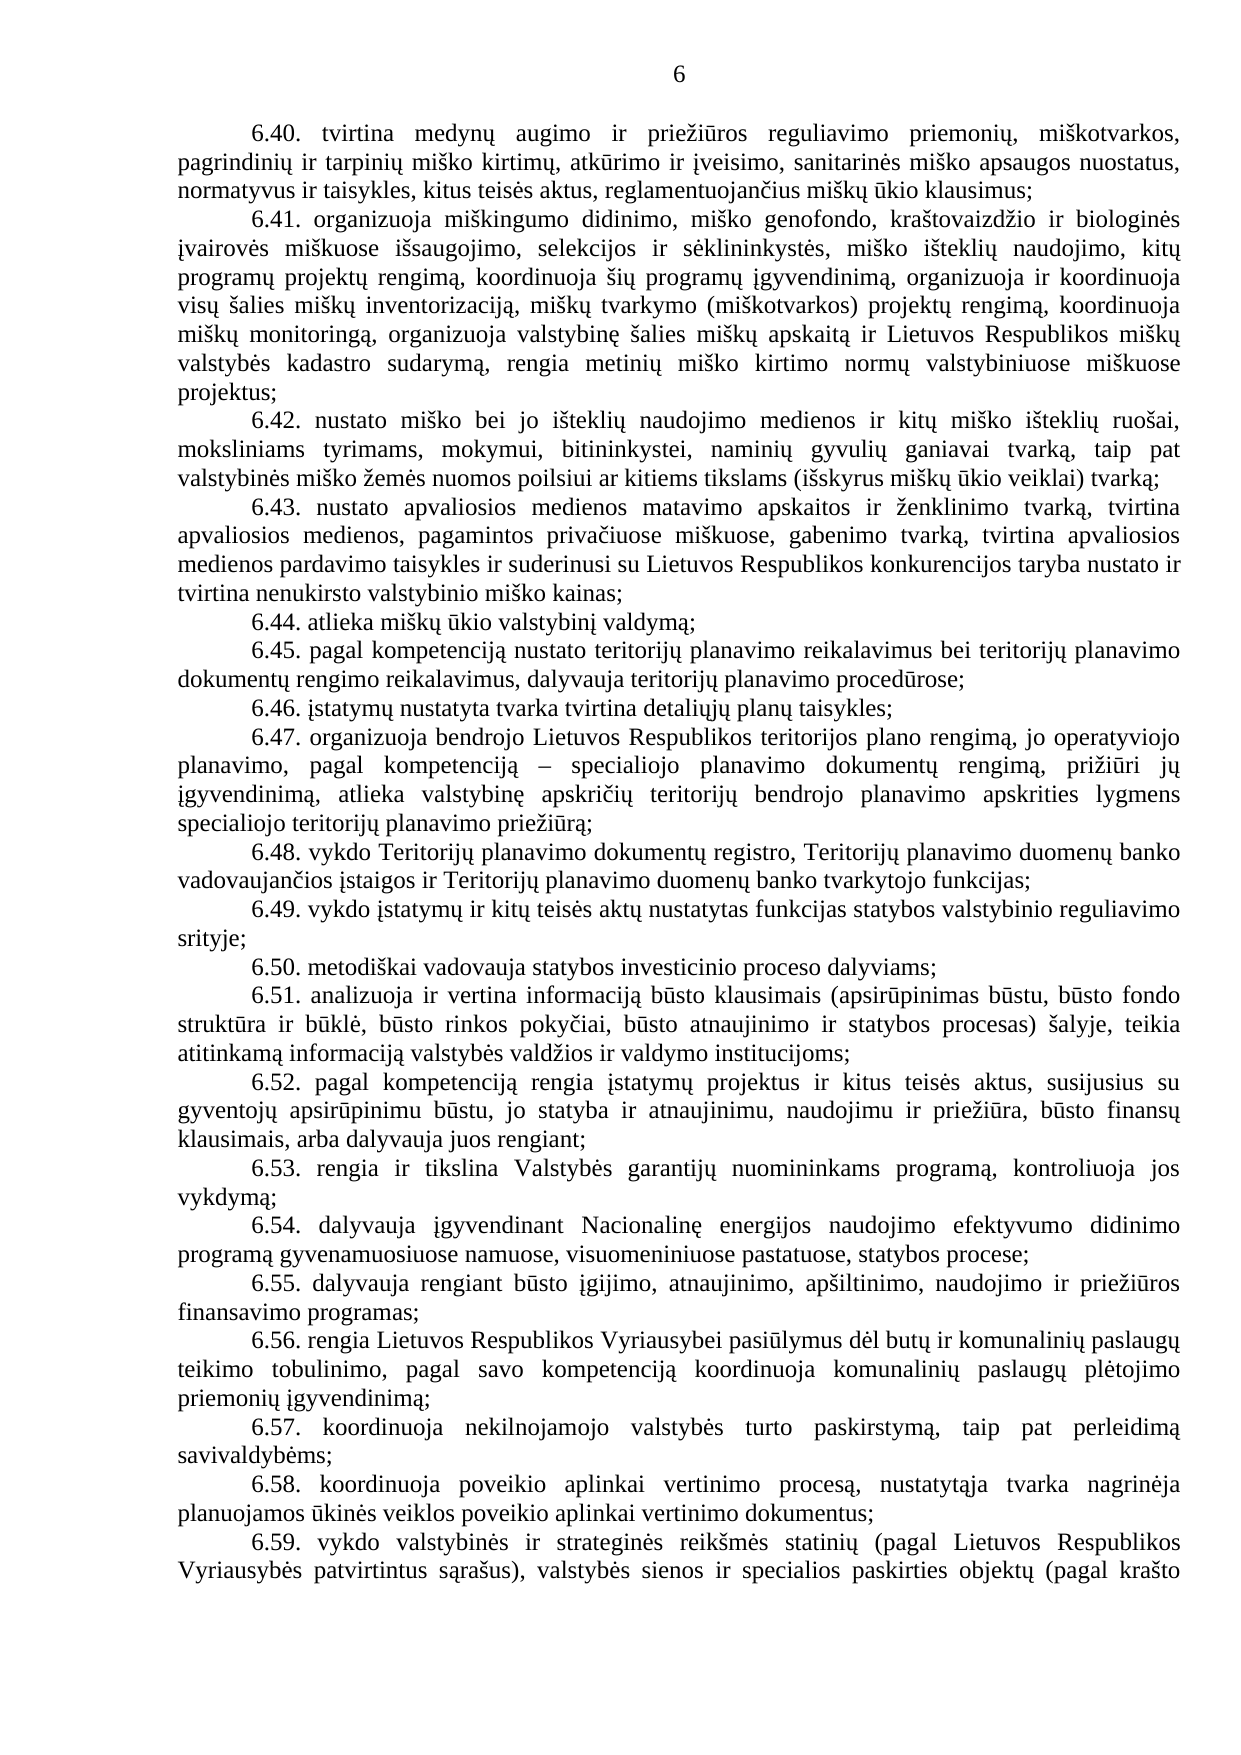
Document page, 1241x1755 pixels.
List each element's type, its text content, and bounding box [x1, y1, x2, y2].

text 6.56. rengia Lietuvos Respublikos Vyriausybei pasiūlymus dėl butų ir komunalinių paslaugų teikimo tobulinimo, pagal savo kompetenciją koordinuoja komunalinių paslaugų plėtojimo priemonių įgyvendinimą; [177, 1326, 1181, 1412]
text 6.46. įstatymų nustatyta tvarka tvirtina detaliųjų planų taisykles; [177, 693, 1181, 722]
text 6.58. koordinuoja poveikio aplinkai vertinimo procesą, nustatytąja tvarka nagrinėja planuojamos ūkinės veiklos poveikio aplinkai vertinimo dokumentus; [177, 1469, 1181, 1527]
text 6.43. nustato apvaliosios medienos matavimo apskaitos ir ženklinimo tvarką, tvirtina apvaliosios medienos, pagamintos privačiuose miškuose, gabenimo tvarką, tvirtina apvaliosios medienos pardavimo taisykles ir suderinusi su Lietuvos Respublikos konkurencijos taryba nustato ir tvirtina nenukirsto valstybinio miško kainas; [177, 492, 1181, 607]
text 6.41. organizuoja miškingumo didinimo, miško genofondo, kraštovaizdžio ir biologinės įvairovės miškuose išsaugojimo, selekcijos ir sėklininkystės, miško išteklių naudojimo, kitų programų projektų rengimą, koordinuoja šių programų įgyvendinimą, organizuoja ir koordinuoja visų šalies miškų inventorizaciją, miškų tvarkymo (miškotvarkos) projektų rengimą, koordinuoja miškų monitoringą, organizuoja valstybinę šalies miškų apskaitą ir Lietuvos Respublikos miškų valstybės kadastro sudarymą, rengia metinių miško kirtimo normų valstybiniuose miškuose projektus; [177, 204, 1181, 406]
text 6.51. analizuoja ir vertina informaciją būsto klausimais (apsirūpinimas būstu, būsto fondo struktūra ir būklė, būsto rinkos pokyčiai, būsto atnaujinimo ir statybos procesas) šalyje, teikia atitinkamą informaciją valstybės valdžios ir valdymo institucijoms; [177, 981, 1181, 1067]
text 6.49. vykdo įstatymų ir kitų teisės aktų nustatytas funkcijas statybos valstybinio reguliavimo srityje; [177, 894, 1181, 952]
text 6.52. pagal kompetenciją rengia įstatymų projektus ir kitus teisės aktus, susijusius su gyventojų apsirūpinimu būstu, jo statyba ir atnaujinimu, naudojimu ir priežiūra, būsto finansų klausimais, arba dalyvauja juos rengiant; [177, 1067, 1181, 1153]
text 6.50. metodiškai vadovauja statybos investicinio proceso dalyviams; [177, 952, 1181, 981]
text 6.44. atlieka miškų ūkio valstybinį valdymą; [177, 607, 1181, 636]
text 6.48. vykdo Teritorijų planavimo dokumentų registro, Teritorijų planavimo duomenų banko vadovaujančios įstaigos ir Teritorijų planavimo duomenų banko tvarkytojo funkcijas; [177, 837, 1181, 894]
text 6.59. vykdo valstybinės ir strateginės reikšmės statinių (pagal Lietuvos Respublikos Vyriausybės patvirtintus sąrašus), valstybės sienos ir specialios paskirties objektų (pagal krašto [177, 1527, 1181, 1584]
text 6.45. pagal kompetenciją nustato teritorijų planavimo reikalavimus bei teritorijų planavimo dokumentų rengimo reikalavimus, dalyvauja teritorijų planavimo procedūrose; [177, 636, 1181, 693]
text 6.40. tvirtina medynų augimo ir priežiūros reguliavimo priemonių, miškotvarkos, pagrindinių ir tarpinių miško kirtimų, atkūrimo ir įveisimo, sanitarinės miško apsaugos nuostatus, normatyvus ir taisykles, kitus teisės aktus, reglamentuojančius miškų ūkio klausimus; [177, 118, 1181, 204]
text 6.54. dalyvauja įgyvendinant Nacionalinę energijos naudojimo efektyvumo didinimo programą gyvenamuosiuose namuose, visuomeniniuose pastatuose, statybos procese; [177, 1211, 1181, 1268]
text 6.53. rengia ir tikslina Valstybės garantijų nuomininkams programą, kontroliuoja jos vykdymą; [177, 1153, 1181, 1211]
text 6.47. organizuoja bendrojo Lietuvos Respublikos teritorijos plano rengimą, jo operatyviojo planavimo, pagal kompetenciją – specialiojo planavimo dokumentų rengimą, prižiūri jų įgyvendinimą, atlieka valstybinę apskričių teritorijų bendrojo planavimo apskrities lygmens specialiojo teritorijų planavimo priežiūrą; [177, 722, 1181, 837]
text 6.57. koordinuoja nekilnojamojo valstybės turto paskirstymą, taip pat perleidimą savivaldybėms; [177, 1412, 1181, 1469]
text 6.55. dalyvauja rengiant būsto įgijimo, atnaujinimo, apšiltinimo, naudojimo ir priežiūros finansavimo programas; [177, 1268, 1181, 1326]
text 6.42. nustato miško bei jo išteklių naudojimo medienos ir kitų miško išteklių ruošai, moksliniams tyrimams, mokymui, bitininkystei, naminių gyvulių ganiavai tvarką, taip pat valstybinės miško žemės nuomos poilsiui ar kitiems tikslams (išskyrus miškų ūkio veiklai) tvarką; [177, 406, 1181, 492]
